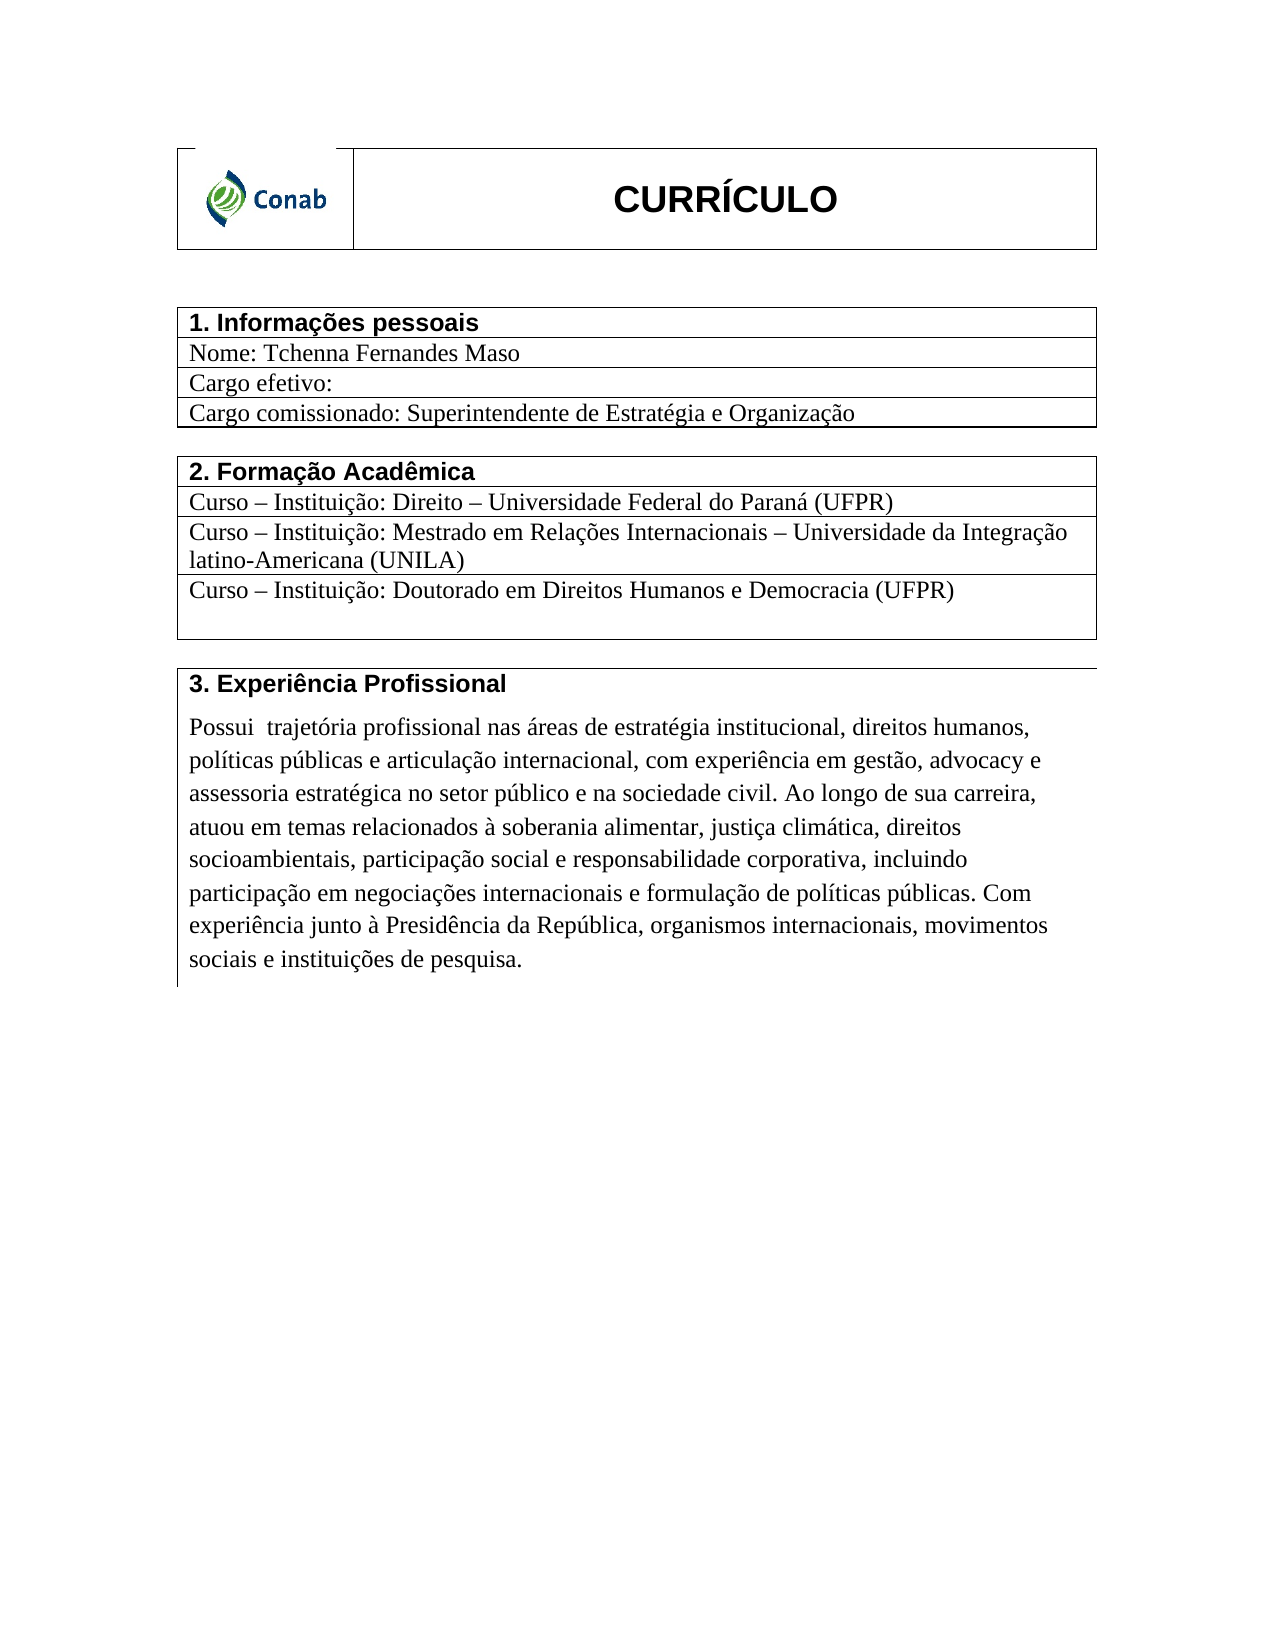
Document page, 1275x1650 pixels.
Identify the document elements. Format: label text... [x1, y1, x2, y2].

table_header [337, 149, 353, 249]
table_cell Curso – Instituição: Mestrado em Relações Internacionais – Universidade da Integração latino-Americana (UNILA) [178, 517, 1096, 574]
table_cell Cargo comissionado: Superintendente de Estratégia e Organização [178, 398, 1096, 426]
table_cell Cargo efetivo: [178, 368, 1096, 397]
table_cell Curso – Instituição: Direito – Universidade Federal do Paraná (UFPR) [178, 487, 1096, 516]
picture [195, 148, 337, 249]
table_header 3. Experiência Profissional Possui trajetória profissional nas áreas de estratégia institucional, direitos humanos, políticas públicas e articulação internacional, com experiência em gestão, advocacy e assessoria estratégica no setor público e na sociedade civil. Ao longo de sua carreira, atuou em temas relacionados à soberania alimentar, justiça climática, direitos socioambientais, participação social e responsabilidade corporativa, incluindo participação em negociações internacionais e formulação de políticas públicas. Com experiência junto à Presidência da República, organismos internacionais, movimentos sociais e instituições de pesquisa. [178, 669, 1097, 987]
table_header 1. Informações pessoais [178, 308, 1096, 337]
table_header CURRÍCULO [354, 149, 1096, 249]
table_header [178, 149, 195, 249]
table_cell Nome: Tchenna Fernandes Maso [178, 338, 1096, 367]
table_cell Curso – Instituição: Doutorado em Direitos Humanos e Democracia (UFPR) [178, 575, 1096, 638]
table_header 2. Formação Acadêmica [178, 457, 1096, 486]
